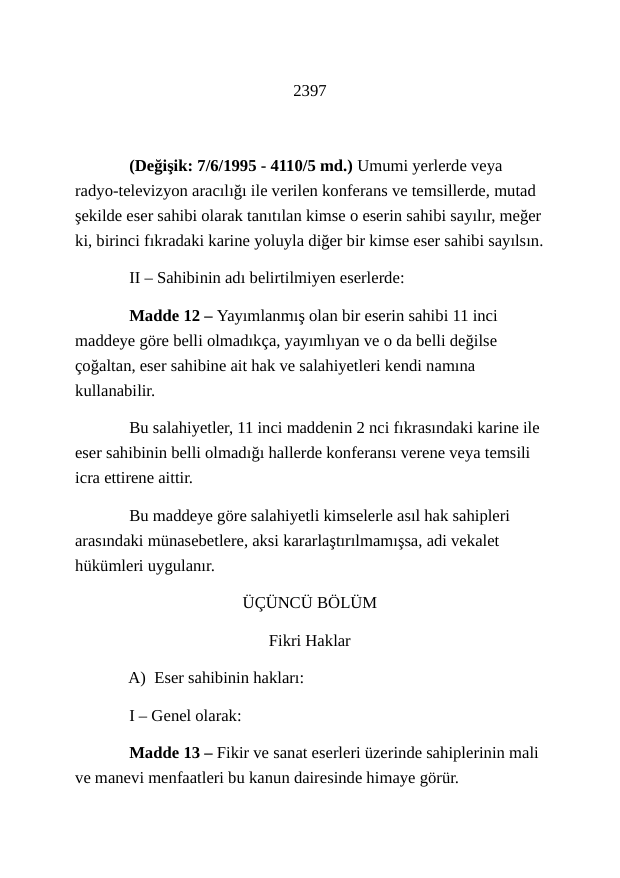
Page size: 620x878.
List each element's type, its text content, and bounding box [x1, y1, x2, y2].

text II – Sahibinin adı belirtilmiyen eserlerde: [75, 262, 544, 287]
text Bu salahiyetler, 11 inci maddenin 2 nci fıkrasındaki karine ile eser sahibinin belli olmadığı hallerde konferansı verene veya temsili icra ettirene aittir. [75, 412, 544, 487]
text ÜÇÜNCÜ BÖLÜM [75, 587, 544, 612]
text I – Genel olarak: [75, 700, 544, 725]
text (Değişik: 7/6/1995 - 4110/5 md.) Umumi yerlerde veya radyo-televizyon aracılığı ile verilen konferans ve temsillerde, mutad şekilde eser sahibi olarak tanıtılan kimse o eserin sahibi sayılır, meğer ki, birinci fıkradaki karine yoluyla diğer bir kimse eser sahibi sayılsın. [75, 150, 544, 250]
text 2397 [75, 75, 544, 100]
text Madde 12 – Yayımlanmış olan bir eserin sahibi 11 inci maddeye göre belli olmadıkça, yayımlıyan ve o da belli değilse çoğaltan, eser sahibine ait hak ve salahiyetleri kendi namına kullanabilir. [75, 300, 544, 400]
text Bu maddeye göre salahiyetli kimselerle asıl hak sahipleri arasındaki münasebetlere, aksi kararlaştırılmamışsa, adi vekalet hükümleri uygulanır. [75, 500, 544, 575]
text Madde 13 – Fikir ve sanat eserleri üzerinde sahiplerinin mali ve manevi menfaatleri bu kanun dairesinde himaye görür. [75, 737, 544, 787]
text A) Eser sahibinin hakları: [75, 662, 544, 687]
text Fikri Haklar [75, 625, 544, 650]
